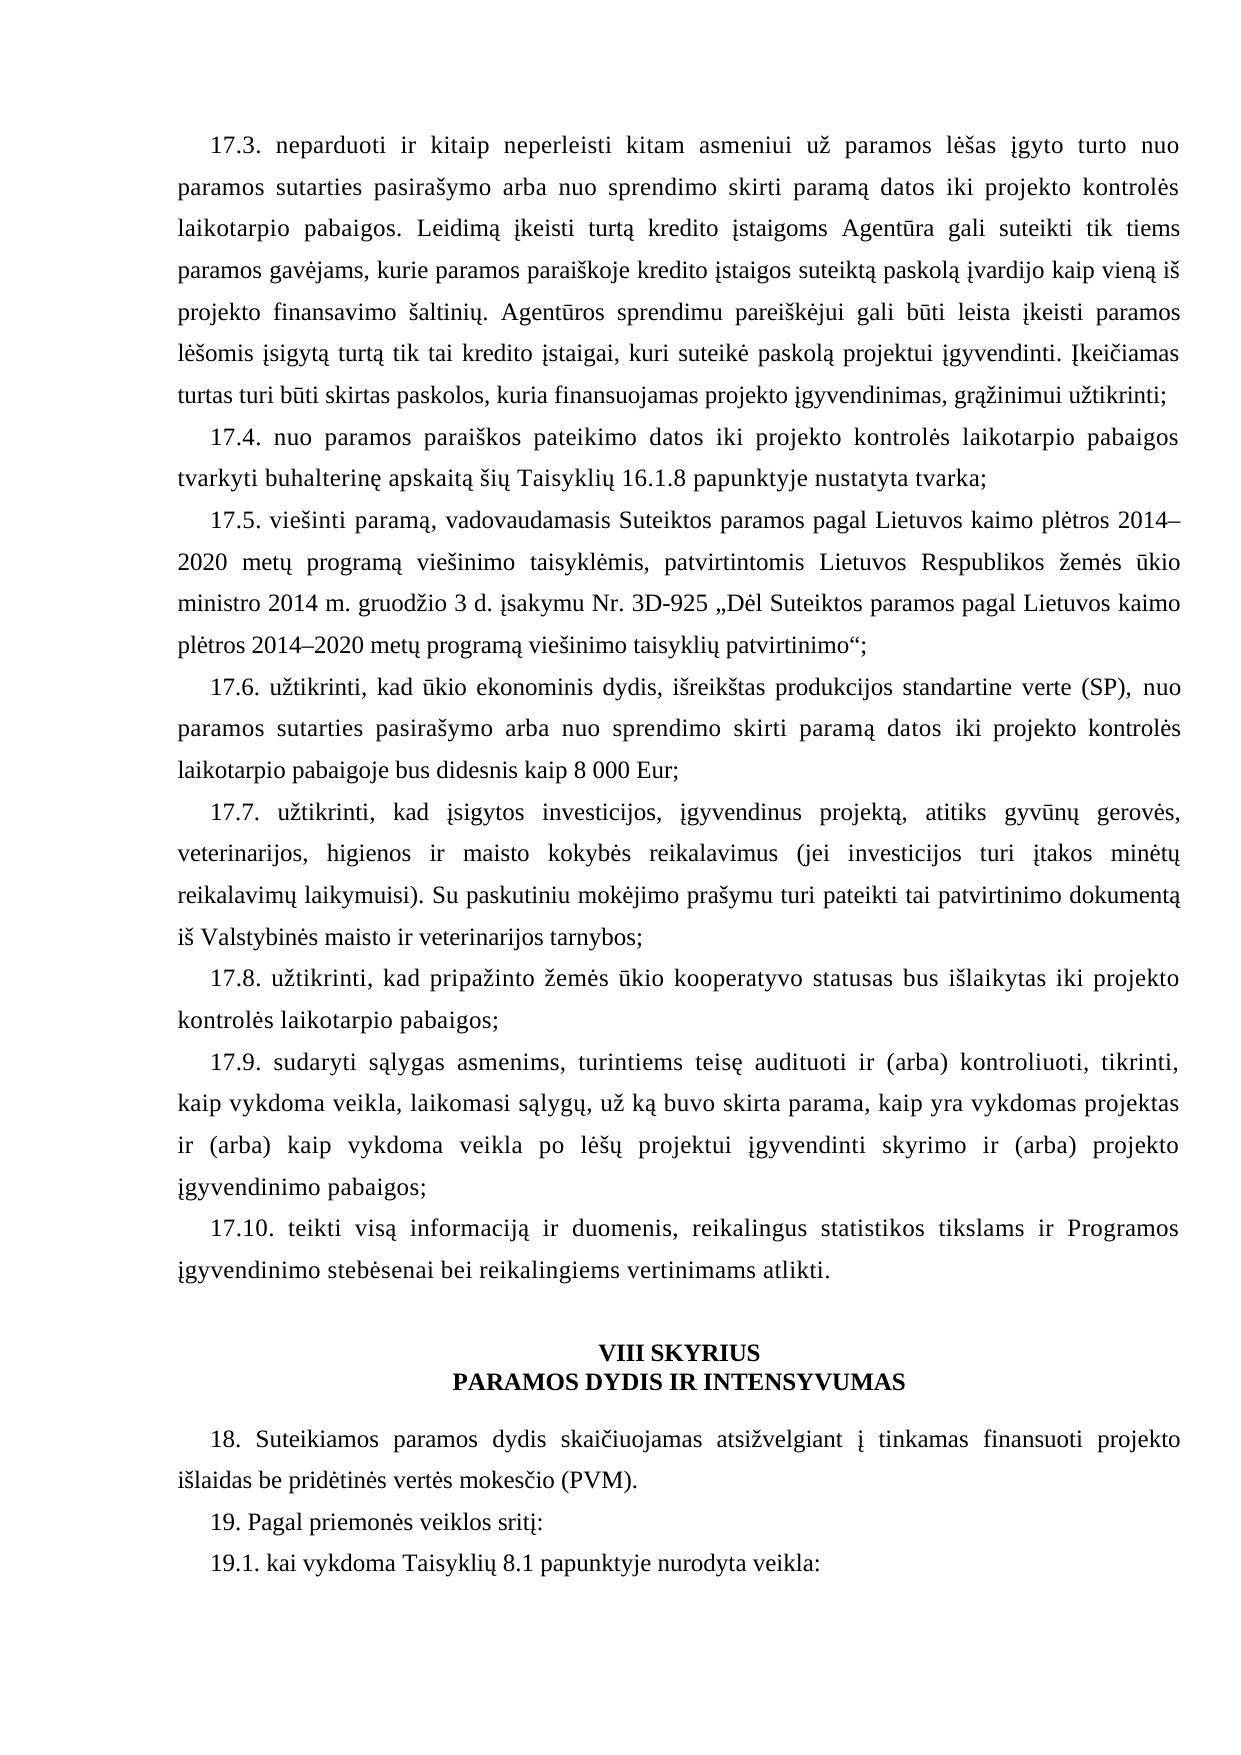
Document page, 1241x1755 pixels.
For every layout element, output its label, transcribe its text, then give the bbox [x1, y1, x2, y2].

text 17.3. neparduoti ir kitaip neperleisti kitam asmeniui už paramos lėšas įgyto turto nuo paramos sutarties pasirašymo arba nuo sprendimo skirti paramą datos iki projekto kontrolės laikotarpio pabaigos. Leidimą įkeisti turtą kredito įstaigoms Agentūra gali suteikti tik tiems paramos gavėjams, kurie paramos paraiškoje kredito įstaigos suteiktą paskolą įvardijo kaip vieną iš projekto finansavimo šaltinių. Agentūros sprendimu pareiškėjui gali būti leista įkeisti paramos lėšomis įsigytą turtą tik tai kredito įstaigai, kuri suteikė paskolą projektui įgyvendinti. Įkeičiamas turtas turi būti skirtas paskolos, kuria finansuojamas projekto įgyvendinimas, grąžinimui užtikrinti; [177, 130, 1181, 409]
text 18. Suteikiamos paramos dydis skaičiuojamas atsižvelgiant į tinkamas finansuoti projekto išlaidas be pridėtinės vertės mokesčio (PVM). [177, 1424, 1181, 1494]
text 17.9. sudaryti sąlygas asmenims, turintiems teisę audituoti ir (arba) kontroliuoti, tikrinti, kaip vykdoma veikla, laikomasi sąlygų, už ką buvo skirta parama, kaip yra vykdomas projektas ir (arba) kaip vykdoma veikla po lėšų projektui įgyvendinti skyrimo ir (arba) projekto įgyvendinimo pabaigos; [177, 1047, 1181, 1200]
text 17.7. užtikrinti, kad įsigytos investicijos, įgyvendinus projektą, atitiks gyvūnų gerovės, veterinarijos, higienos ir maisto kokybės reikalavimus (jei investicijos turi įtakos minėtų reikalavimų laikymuisi). Su paskutiniu mokėjimo prašymu turi pateikti tai patvirtinimo dokumentą iš Valstybinės maisto ir veterinarijos tarnybos; [177, 797, 1181, 950]
text 17.8. užtikrinti, kad pripažinto žemės ūkio kooperatyvo statusas bus išlaikytas iki projekto kontrolės laikotarpio pabaigos; [177, 963, 1181, 1034]
text 17.6. užtikrinti, kad ūkio ekonominis dydis, išreikštas produkcijos standartine verte (SP), nuo paramos sutarties pasirašymo arba nuo sprendimo skirti paramą datos iki projekto kontrolės laikotarpio pabaigoje bus didesnis kaip 8 000 Eur; [177, 672, 1181, 784]
text VIII SKYRIUS [177, 1338, 1181, 1367]
text PARAMOS DYDIS IR INTENSYVUMAS [177, 1367, 1181, 1396]
text 19. Pagal priemonės veiklos sritį: [177, 1507, 1181, 1535]
text 17.10. teikti visą informaciją ir duomenis, reikalingus statistikos tikslams ir Programos įgyvendinimo stebėsenai bei reikalingiems vertinimams atlikti. [177, 1213, 1181, 1284]
text 17.4. nuo paramos paraiškos pateikimo datos iki projekto kontrolės laikotarpio pabaigos tvarkyti buhalterinę apskaitą šių Taisyklių 16.1.8 papunktyje nustatyta tvarka; [177, 422, 1181, 492]
text 19.1. kai vykdoma Taisyklių 8.1 papunktyje nurodyta veikla: [177, 1548, 1181, 1576]
text 17.5. viešinti paramą, vadovaudamasis Suteiktos paramos pagal Lietuvos kaimo plėtros 2014–2020 metų programą viešinimo taisyklėmis, patvirtintomis Lietuvos Respublikos žemės ūkio ministro 2014 m. gruodžio 3 d. įsakymu Nr. 3D-925 „Dėl Suteiktos paramos pagal Lietuvos kaimo plėtros 2014–2020 metų programą viešinimo taisyklių patvirtinimo“; [177, 505, 1181, 659]
